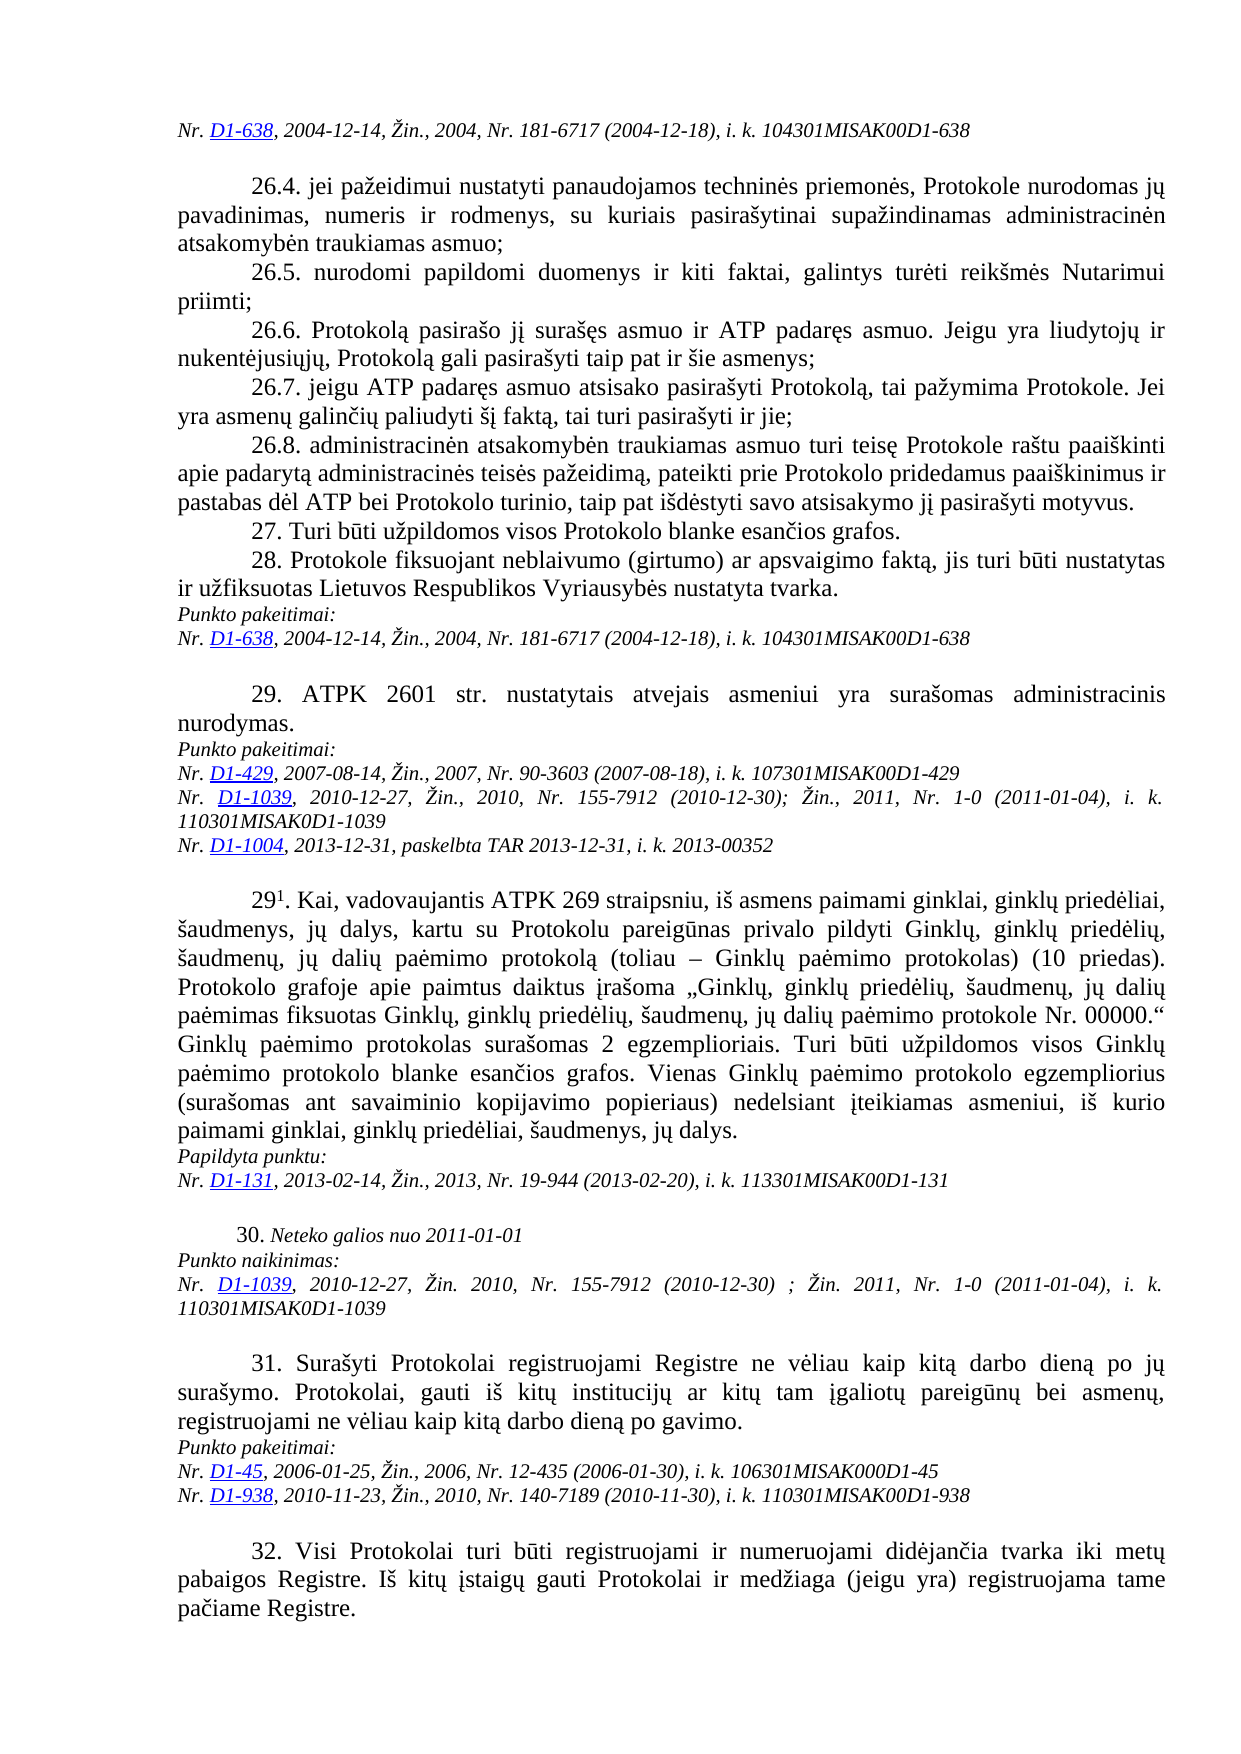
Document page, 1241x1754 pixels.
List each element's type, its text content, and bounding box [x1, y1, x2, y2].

text 31. Surašyti Protokolai registruojami Registre ne vėliau kaip kitą darbo dieną po jų surašymo. Protokolai, gauti iš kitų institucijų ar kitų tam įgaliotų pareigūnų bei asmenų, registruojami ne vėliau kaip kitą darbo dieną po gavimo. [177, 1348, 1166, 1435]
text Nr. D1-638, 2004-12-14, Žin., 2004, Nr. 181-6717 (2004-12-18), i. k. 104301MISAK00D1-638 [177, 118, 1166, 142]
text 29. ATPK 2601 str. nustatytais atvejais asmeniui yra surašomas administracinis nurodymas. [177, 679, 1166, 737]
text Punkto pakeitimai: [177, 1435, 1166, 1459]
text 26.4. jei pažeidimui nustatyti panaudojamos techninės priemonės, Protokole nurodomas jų pavadinimas, numeris ir rodmenys, su kuriais pasirašytinai supažindinamas administracinėn atsakomybėn traukiamas asmuo; [177, 171, 1166, 257]
text Nr. D1-131, 2013-02-14, Žin., 2013, Nr. 19-944 (2013-02-20), i. k. 113301MISAK00D1-131 [177, 1168, 1166, 1192]
text 32. Visi Protokolai turi būti registruojami ir numeruojami didėjančia tvarka iki metų pabaigos Registre. Iš kitų įstaigų gauti Protokolai ir medžiaga (jeigu yra) registruojama tame pačiame Registre. [177, 1536, 1166, 1622]
text Nr. D1-1039, 2010-12-27, Žin. 2010, Nr. 155-7912 (2010-12-30) ; Žin. 2011, Nr. 1-0 (2011-01-04), i. k. 110301MISAK0D1-1039 [177, 1272, 1166, 1320]
text Nr. D1-1004, 2013-12-31, paskelbta TAR 2013-12-31, i. k. 2013-00352 [177, 833, 1166, 857]
text 26.8. administracinėn atsakomybėn traukiamas asmuo turi teisę Protokole raštu paaiškinti apie padarytą administracinės teisės pažeidimą, pateikti prie Protokolo pridedamus paaiškinimus ir pastabas dėl ATP bei Protokolo turinio, taip pat išdėstyti savo atsisakymo jį pasirašyti motyvus. [177, 430, 1166, 516]
text 26.6. Protokolą pasirašo jį surašęs asmuo ir ATP padaręs asmuo. Jeigu yra liudytojų ir nukentėjusiųjų, Protokolą gali pasirašyti taip pat ir šie asmenys; [177, 315, 1166, 372]
text 26.5. nurodomi papildomi duomenys ir kiti faktai, galintys turėti reikšmės Nutarimui priimti; [177, 257, 1166, 315]
text Nr. D1-45, 2006-01-25, Žin., 2006, Nr. 12-435 (2006-01-30), i. k. 106301MISAK000D1-45 [177, 1459, 1166, 1483]
text Punkto pakeitimai: [177, 737, 1166, 761]
text 291. Kai, vadovaujantis ATPK 269 straipsniu, iš asmens paimami ginklai, ginklų priedėliai, šaudmenys, jų dalys, kartu su Protokolu pareigūnas privalo pildyti Ginklų, ginklų priedėlių, šaudmenų, jų dalių paėmimo protokolą (toliau – Ginklų paėmimo protokolas) (10 priedas). Protokolo grafoje apie paimtus daiktus įrašoma „Ginklų, ginklų priedėlių, šaudmenų, jų dalių paėmimas fiksuotas Ginklų, ginklų priedėlių, šaudmenų, jų dalių paėmimo protokole Nr. 00000.“ Ginklų paėmimo protokolas surašomas 2 egzemplioriais. Turi būti užpildomos visos Ginklų paėmimo protokolo blanke esančios grafos. Vienas Ginklų paėmimo protokolo egzempliorius (surašomas ant savaiminio kopijavimo popieriaus) nedelsiant įteikiamas asmeniui, iš kurio paimami ginklai, ginklų priedėliai, šaudmenys, jų dalys. [177, 886, 1166, 1144]
text Nr. D1-938, 2010-11-23, Žin., 2010, Nr. 140-7189 (2010-11-30), i. k. 110301MISAK00D1-938 [177, 1483, 1166, 1507]
text Punkto pakeitimai: [177, 602, 1166, 626]
text Nr. D1-638, 2004-12-14, Žin., 2004, Nr. 181-6717 (2004-12-18), i. k. 104301MISAK00D1-638 [177, 626, 1166, 650]
text Nr. D1-429, 2007-08-14, Žin., 2007, Nr. 90-3603 (2007-08-18), i. k. 107301MISAK00D1-429 [177, 761, 1166, 785]
text 30. Neteko galios nuo 2011-01-01 [177, 1221, 1166, 1248]
text Punkto naikinimas: [177, 1248, 1166, 1272]
text Papildyta punktu: [177, 1144, 1166, 1168]
text Nr. D1-1039, 2010-12-27, Žin., 2010, Nr. 155-7912 (2010-12-30); Žin., 2011, Nr. 1-0 (2011-01-04), i. k. 110301MISAK0D1-1039 [177, 785, 1166, 833]
text 27. Turi būti užpildomos visos Protokolo blanke esančios grafos. [177, 516, 1166, 545]
text 26.7. jeigu ATP padaręs asmuo atsisako pasirašyti Protokolą, tai pažymima Protokole. Jei yra asmenų galinčių paliudyti šį faktą, tai turi pasirašyti ir jie; [177, 372, 1166, 430]
text 28. Protokole fiksuojant neblaivumo (girtumo) ar apsvaigimo faktą, jis turi būti nustatytas ir užfiksuotas Lietuvos Respublikos Vyriausybės nustatyta tvarka. [177, 545, 1166, 602]
